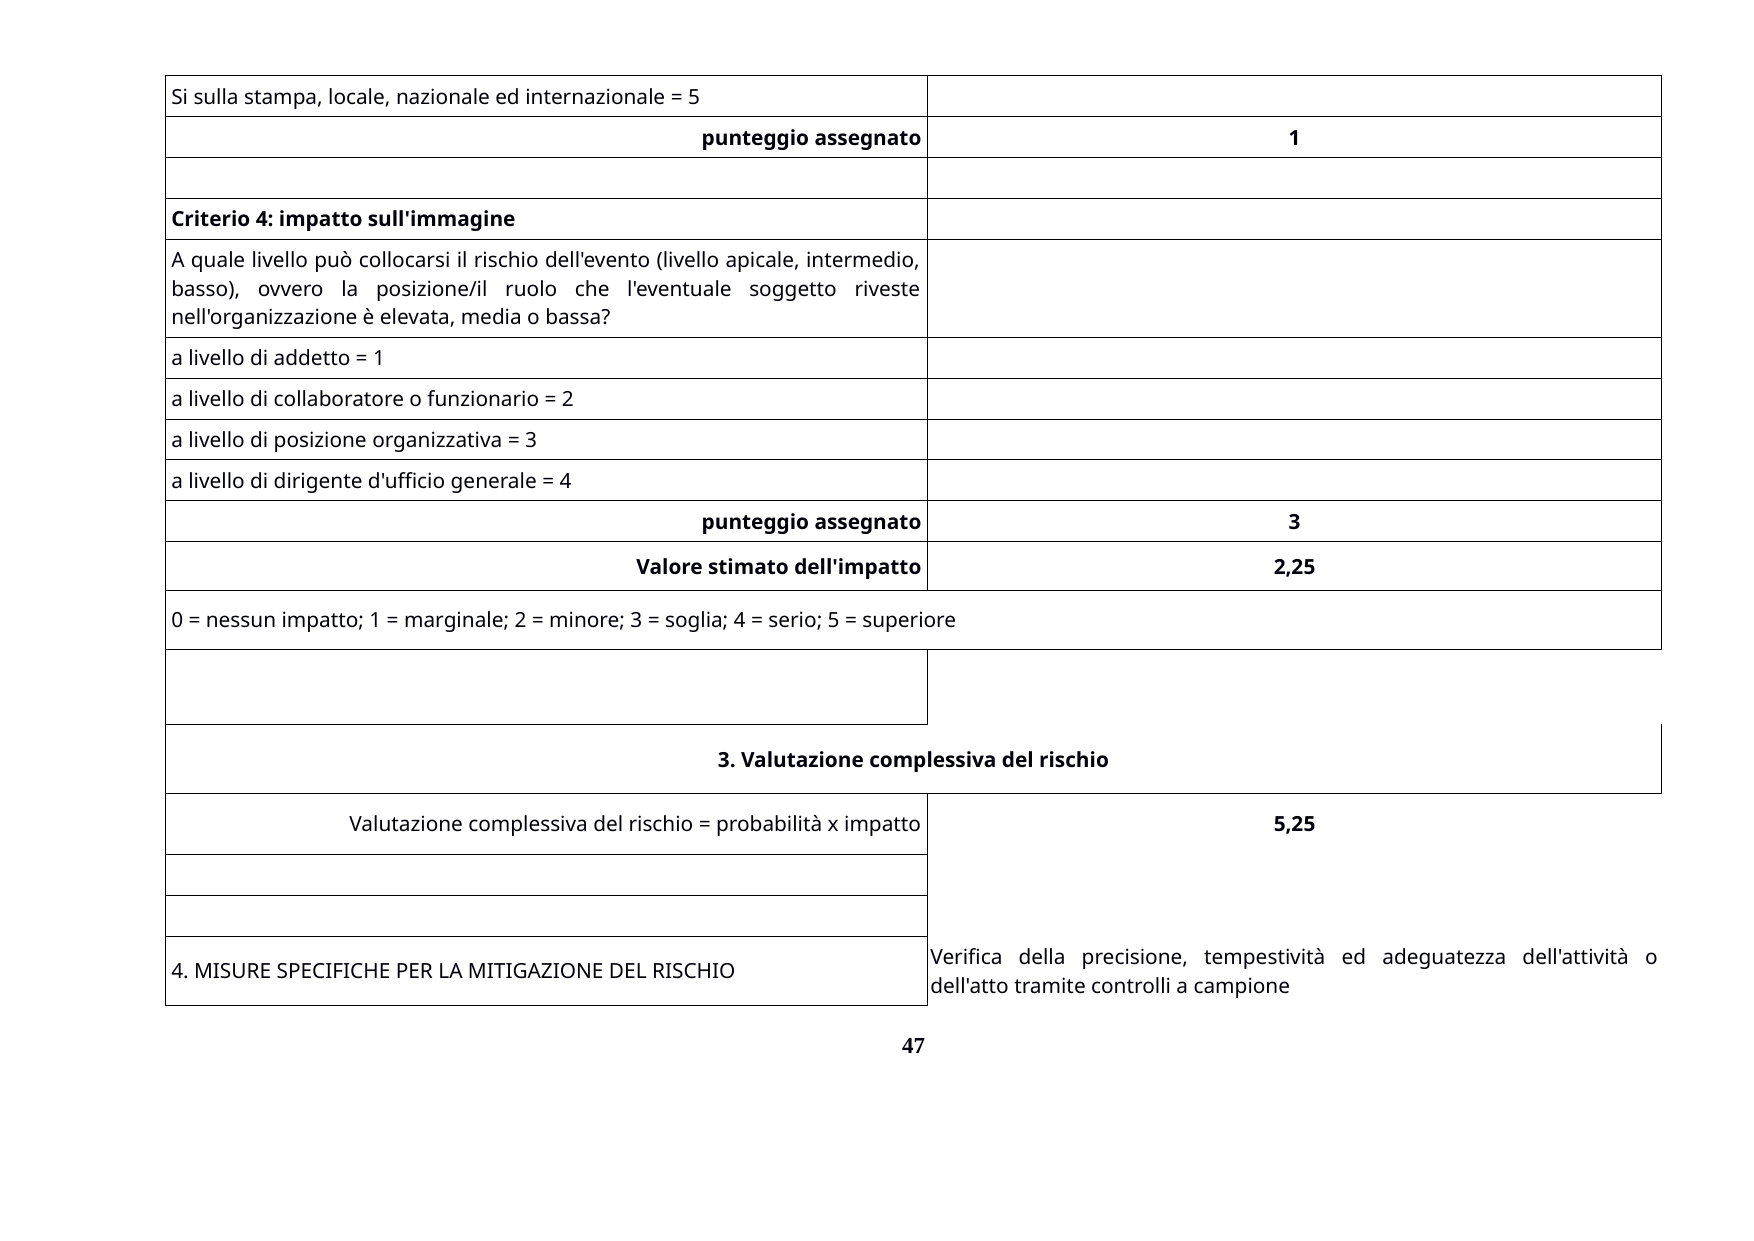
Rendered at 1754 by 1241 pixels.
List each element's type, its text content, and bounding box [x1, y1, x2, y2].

table_cell [928, 199, 1661, 239]
table_cell a livello di collaboratore o funzionario = 2 [166, 379, 927, 418]
table_cell [928, 240, 1661, 337]
table_cell Criterio 4: impatto sull'immagine [166, 199, 927, 239]
table_cell [166, 650, 927, 724]
table_cell a livello di addetto = 1 [166, 338, 927, 377]
table_cell [166, 896, 927, 936]
table_cell a livello di posizione organizzativa = 3 [166, 420, 927, 459]
table_cell [928, 76, 1661, 116]
table_cell [928, 379, 1661, 418]
table_cell [928, 158, 1661, 198]
table_cell [928, 895, 1661, 936]
table_cell punteggio assegnato [166, 117, 927, 157]
table_cell Si sulla stampa, locale, nazionale ed internazionale = 5 [166, 76, 927, 116]
table_cell 3 [928, 501, 1661, 541]
table_cell 4. MISURE SPECIFICHE PER LA MITIGAZIONE DEL RISCHIO [166, 937, 927, 1005]
table_cell [928, 420, 1661, 459]
table_cell 2,25 [928, 542, 1661, 590]
table_cell 5,25 [928, 794, 1661, 854]
table_cell punteggio assegnato [166, 501, 927, 541]
table_cell [928, 338, 1661, 377]
table_cell [166, 158, 927, 198]
table_cell 3. Valutazione complessiva del rischio [166, 724, 1661, 793]
table_cell Verifica della precisione, tempestività ed adeguatezza dell'attività o dell'atto tramite controlli a campione [928, 936, 1661, 1005]
table_cell 1 [928, 117, 1661, 157]
table_cell 0 = nessun impatto; 1 = marginale; 2 = minore; 3 = soglia; 4 = serio; 5 = superiore [166, 591, 1661, 649]
table_cell Valore stimato dell'impatto [166, 542, 927, 590]
table_cell a livello di dirigente d'ufficio generale = 4 [166, 460, 927, 500]
table_cell Valutazione complessiva del rischio = probabilità x impatto [166, 794, 927, 854]
table_cell [928, 460, 1661, 500]
table_cell [166, 855, 927, 895]
table_cell A quale livello può collocarsi il rischio dell'evento (livello apicale, intermedio, basso), ovvero la posizione/il ruolo che l'eventuale soggetto riveste nell'organizzazione è elevata, media o bassa? [166, 240, 927, 337]
table_cell [928, 650, 1661, 724]
table_cell [928, 854, 1661, 895]
